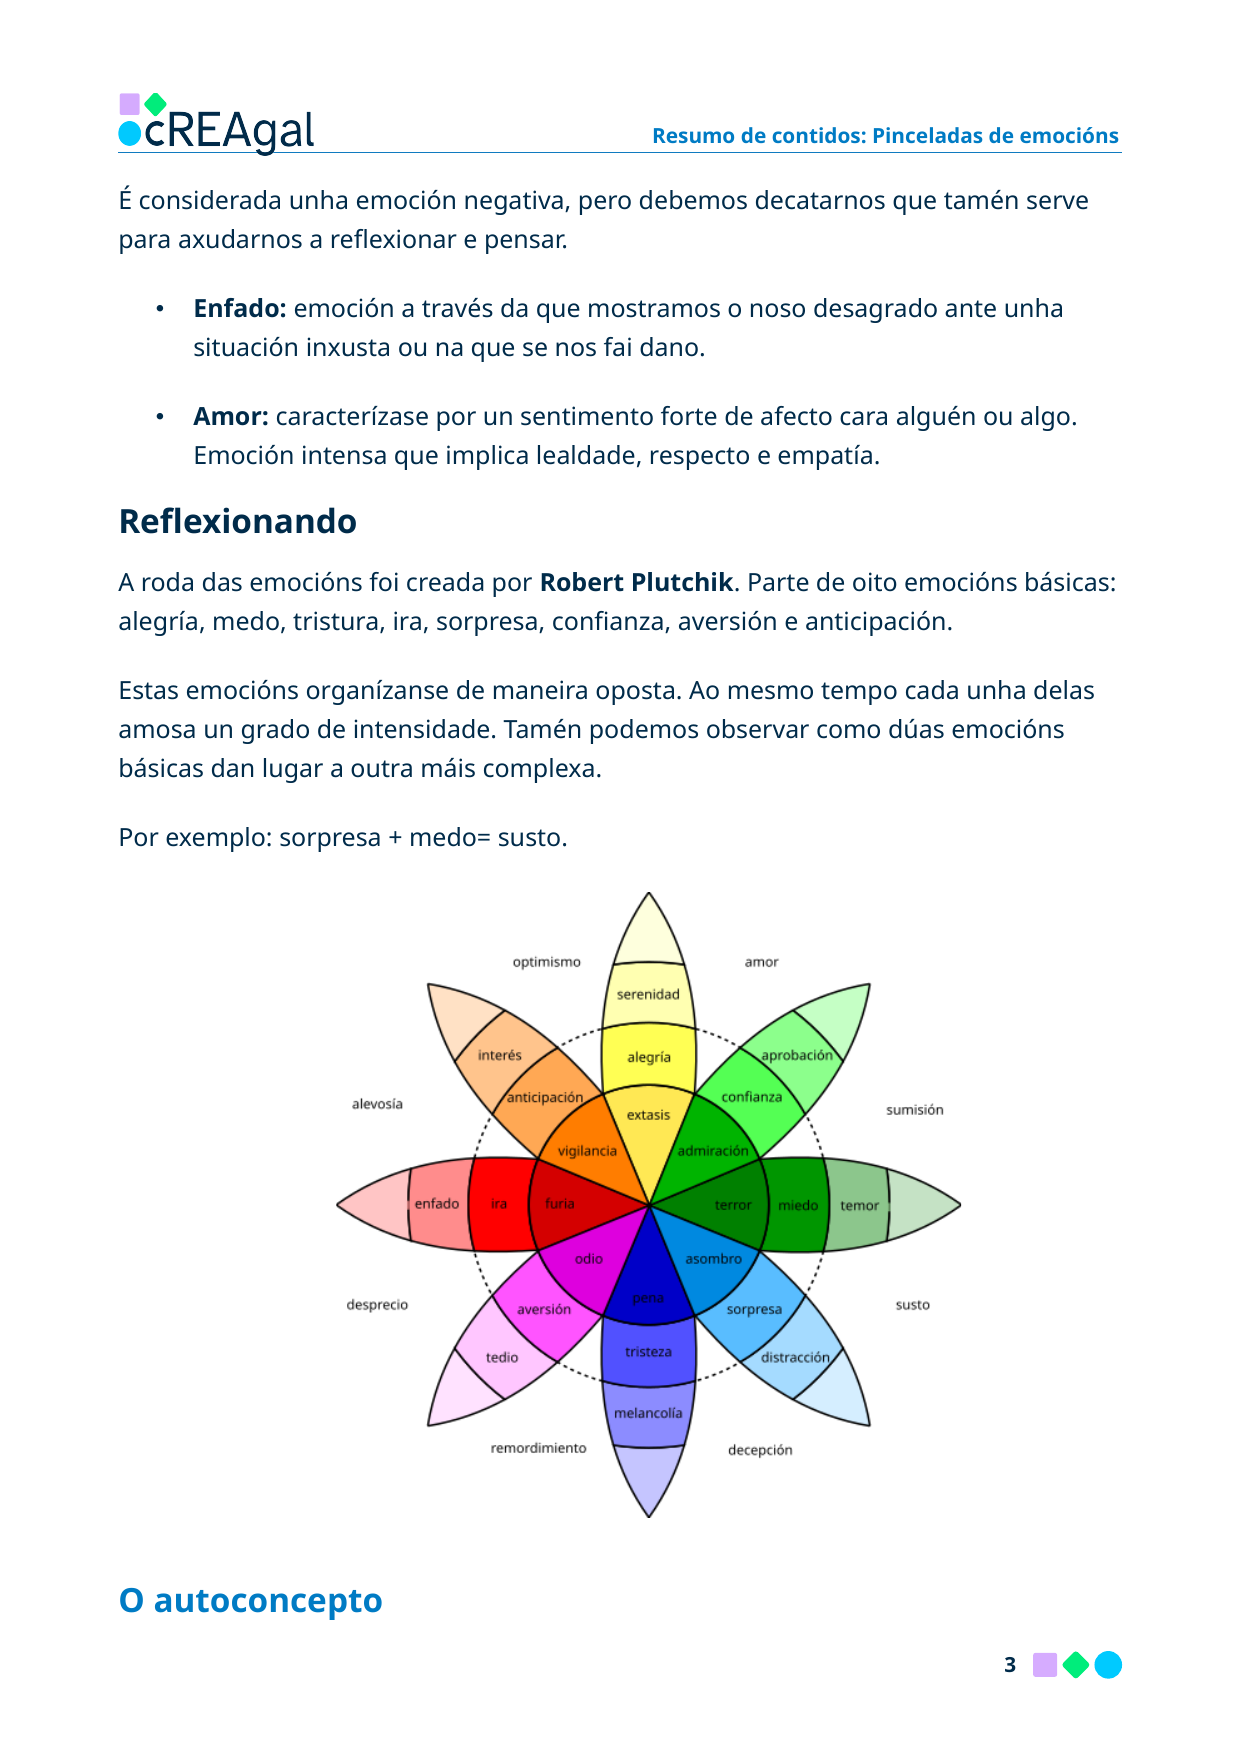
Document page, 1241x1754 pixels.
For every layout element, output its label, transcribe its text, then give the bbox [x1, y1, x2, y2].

subtitle O autoconcepto [118, 1576, 1122, 1622]
picture [336, 892, 962, 1518]
text É considerada unha emoción negativa, pero debemos decatarnos que tamén serve para axudarnos a reflexionar e pensar. [118, 182, 1122, 256]
list Enfado: emoción a través da que mostramos o noso desagrado ante unha situación inxusta ou na que se nos fai dano. [156, 290, 1122, 364]
list Amor: caracterízase por un sentimento forte de afecto cara alguén ou algo. Emoción intensa que implica lealdade, respecto e empatía. [156, 398, 1122, 472]
text Por exemplo: sorpresa + medo= susto. [118, 820, 1122, 854]
text A roda das emocións foi creada por Robert Plutchik. Parte de oito emocións básicas: alegría, medo, tristura, ira, sorpresa, confianza, aversión e anticipación. [118, 565, 1122, 638]
text Estas emocións organízanse de maneira oposta. Ao mesmo tempo cada unha delas amosa un grado de intensidade. Tamén podemos observar como dúas emocións básicas dan lugar a outra máis complexa. [118, 673, 1122, 785]
subtitle Reflexionando [118, 498, 1122, 543]
picture [118, 93, 314, 156]
